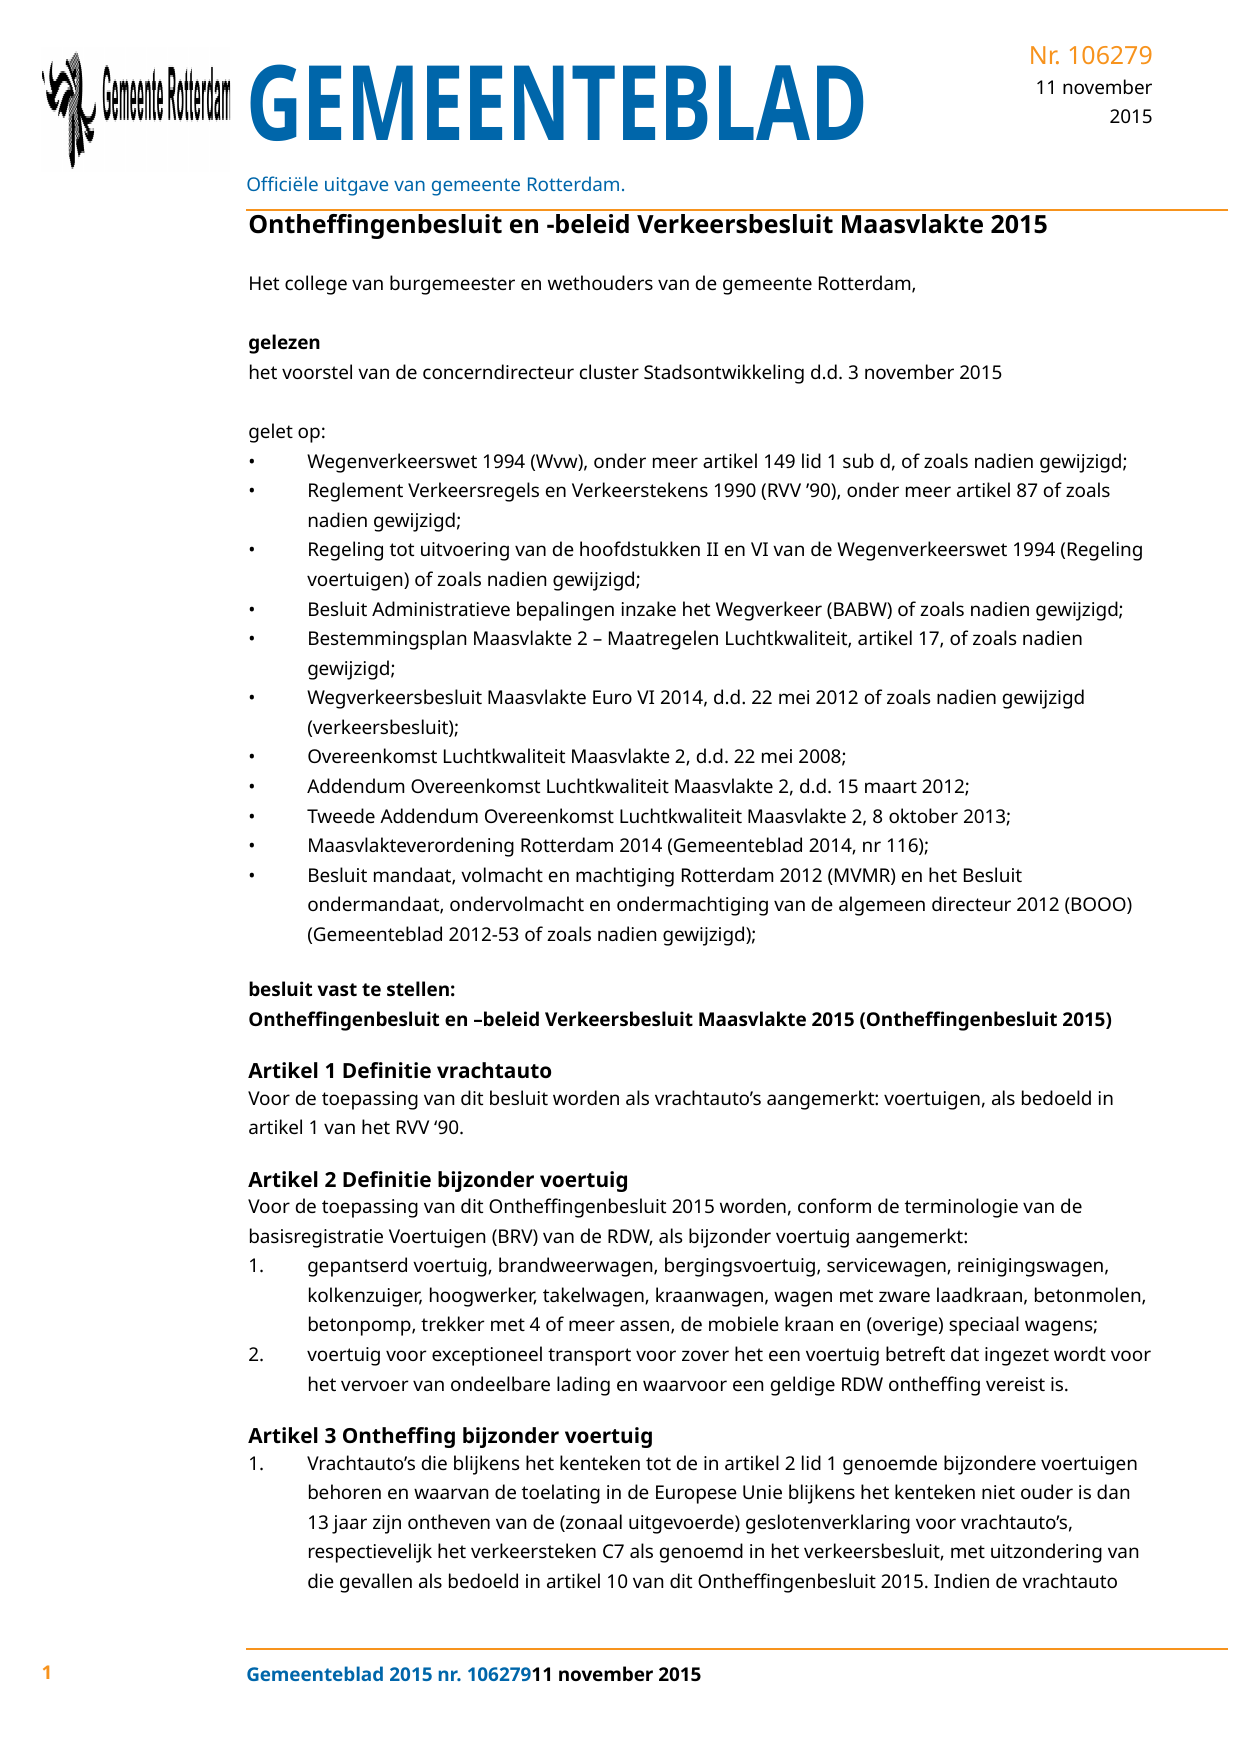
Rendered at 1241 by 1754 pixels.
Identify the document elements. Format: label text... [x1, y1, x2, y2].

list voertuig voor exceptioneel transport voor zover het een voertuig betreft dat ingezet wordt voor het vervoer van ondeelbare lading en waarvoor een geldige RDW ontheffing vereist is. [248, 1341, 1152, 1397]
text Artikel 3 Ontheffing bijzonder voertuig [248, 1421, 1152, 1450]
list Tweede Addendum Overeenkomst Luchtkwaliteit Maasvlakte 2, 8 oktober 2013; [248, 803, 1152, 828]
text het voorstel van de concerndirecteur cluster Stadsontwikkeling d.d. 3 november 2015 [248, 359, 1152, 385]
text Artikel 2 Definitie bijzonder voertuig [248, 1165, 1152, 1193]
list Addendum Overeenkomst Luchtkwaliteit Maasvlakte 2, d.d. 15 maart 2012; [248, 773, 1152, 799]
list gepantserd voertuig, brandweerwagen, bergingsvoertuig, servicewagen, reinigingswagen, kolkenzuiger, hoogwerker, takelwagen, kraanwagen, wagen met zware laadkraan, betonmolen, betonpomp, trekker met 4 of meer assen, de mobiele kraan en (overige) speciaal wagens; [248, 1252, 1152, 1337]
list Besluit mandaat, volmacht en machtiging Rotterdam 2012 (MVMR) en het Besluit ondermandaat, ondervolmacht en ondermachtiging van de algemeen directeur 2012 (BOOO) (Gemeenteblad 2012-53 of zoals nadien gewijzigd); [248, 862, 1152, 947]
list Vrachtauto’s die blijkens het kenteken tot de in artikel 2 lid 1 genoemde bijzondere voertuigen behoren en waarvan de toelating in de Europese Unie blijkens het kenteken niet ouder is dan 13 jaar zijn ontheven van de (zonaal uitgevoerde) geslotenverklaring voor vrachtauto’s, respectievelijk het verkeersteken C7 als genoemd in het verkeersbesluit, met uitzondering van die gevallen als bedoeld in artikel 10 van dit Ontheffingenbesluit 2015. Indien de vrachtauto [248, 1450, 1152, 1594]
text gelezen [248, 329, 1152, 355]
picture [41, 47, 231, 172]
text besluit vast te stellen: [248, 976, 1152, 1002]
list Regeling tot uitvoering van de hoofdstukken II en VI van de Wegenverkeerswet 1994 (Regeling voertuigen) of zoals nadien gewijzigd; [248, 537, 1152, 592]
text Ontheffingenbesluit en –beleid Verkeersbesluit Maasvlakte 2015 (Ontheffingenbesluit 2015) [248, 1006, 1152, 1032]
text gelet op: [248, 418, 1152, 444]
text Het college van burgemeester en wethouders van de gemeente Rotterdam, [248, 270, 1152, 296]
list Maasvlakteverordening Rotterdam 2014 (Gemeenteblad 2014, nr 116); [248, 832, 1152, 858]
list Besluit Administratieve bepalingen inzake het Wegverkeer (BABW) of zoals nadien gewijzigd; [248, 596, 1152, 621]
list Bestemmingsplan Maasvlakte 2 – Maatregelen Luchtkwaliteit, artikel 17, of zoals nadien gewijzigd; [248, 625, 1152, 681]
text Voor de toepassing van dit Ontheffingenbesluit 2015 worden, conform de terminologie van de basisregistratie Voertuigen (BRV) van de RDW, als bijzonder voertuig aangemerkt: [248, 1193, 1152, 1249]
list Reglement Verkeersregels en Verkeerstekens 1990 (RVV ’90), onder meer artikel 87 of zoals nadien gewijzigd; [248, 477, 1152, 533]
list Wegverkeersbesluit Maasvlakte Euro VI 2014, d.d. 22 mei 2012 of zoals nadien gewijzigd (verkeersbesluit); [248, 684, 1152, 740]
list Overeenkomst Luchtkwaliteit Maasvlakte 2, d.d. 22 mei 2008; [248, 744, 1152, 769]
text Ontheffingenbesluit en -beleid Verkeersbesluit Maasvlakte 2015 [248, 211, 1152, 241]
text Voor de toepassing van dit besluit worden als vrachtauto’s aangemerkt: voertuigen, als bedoeld in artikel 1 van het RVV ‘90. [248, 1085, 1152, 1140]
list Wegenverkeerswet 1994 (Wvw), onder meer artikel 149 lid 1 sub d, of zoals nadien gewijzigd; [248, 448, 1152, 473]
text Artikel 1 Definitie vrachtauto [248, 1056, 1152, 1085]
